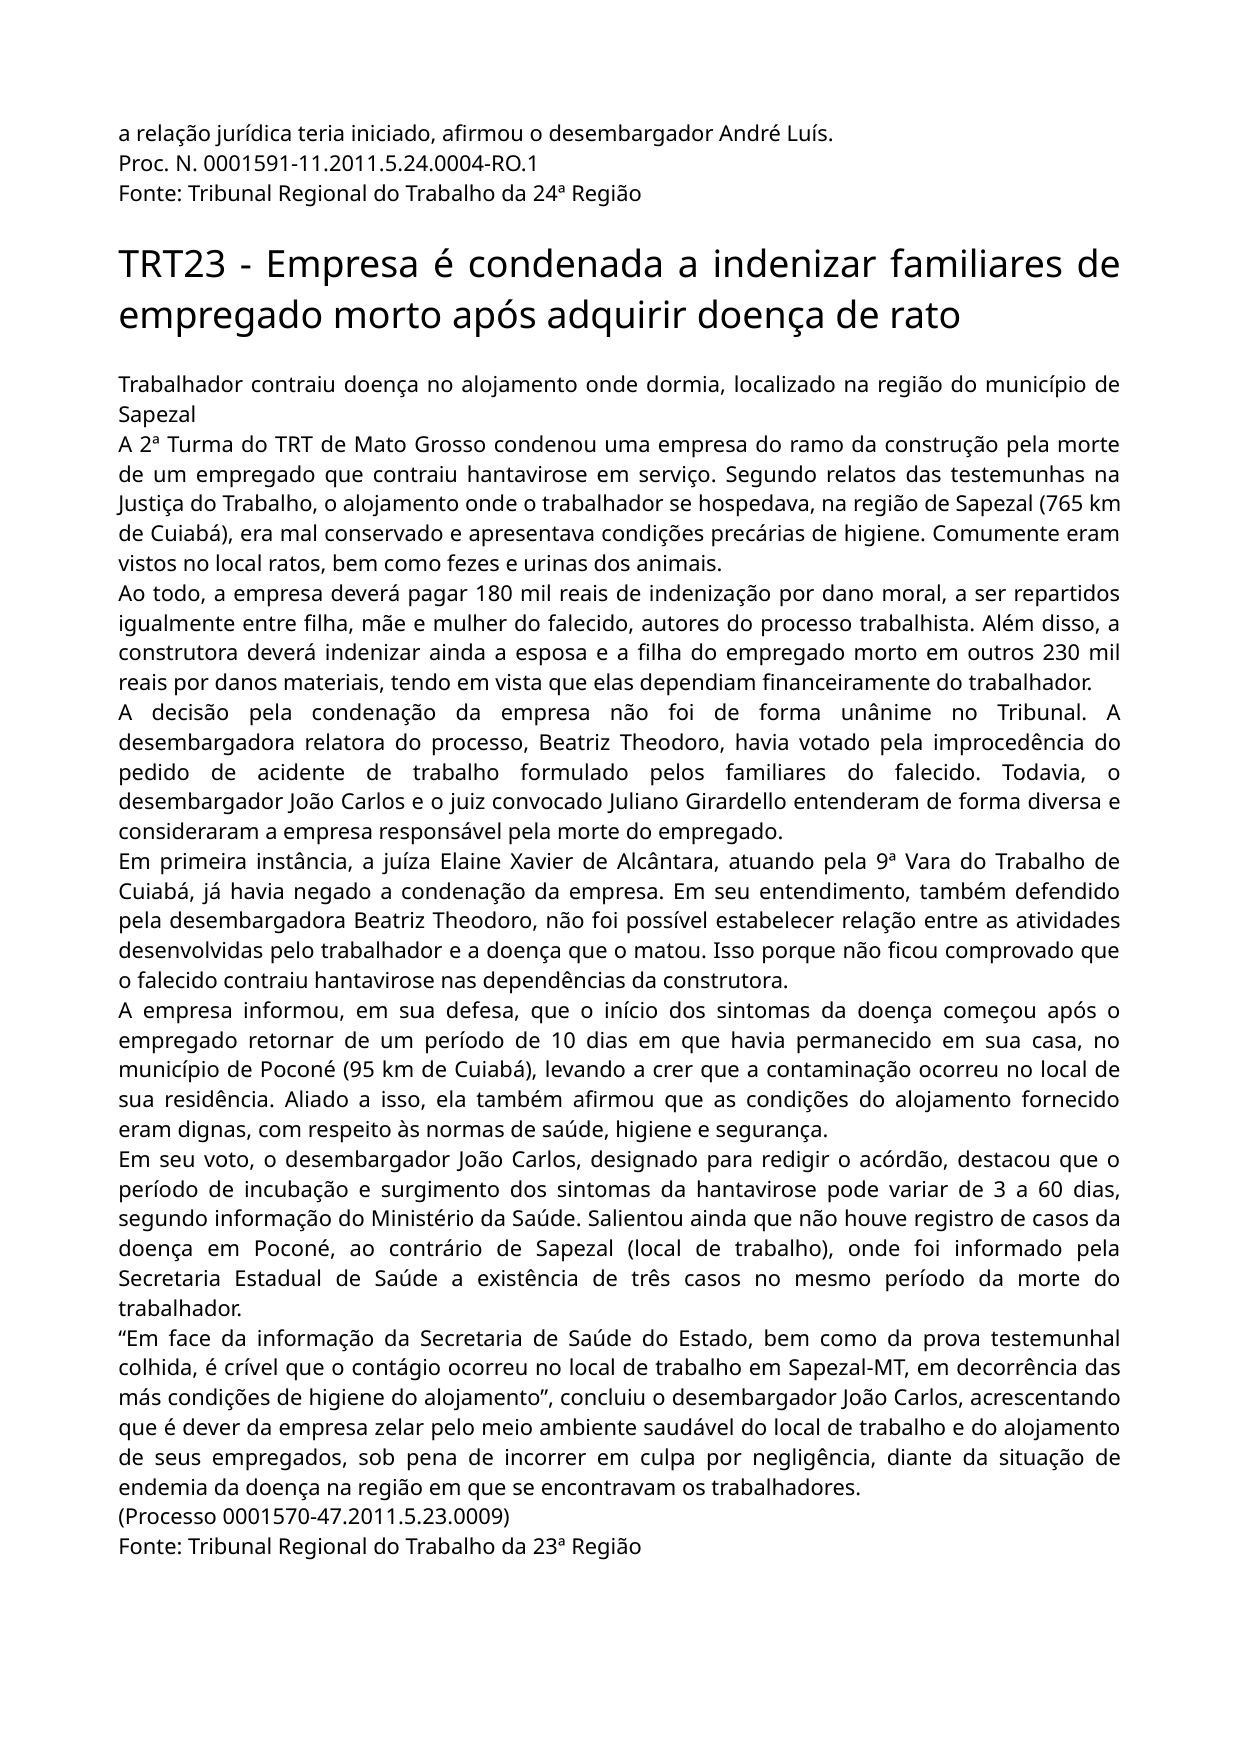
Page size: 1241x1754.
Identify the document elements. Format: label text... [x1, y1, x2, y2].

text A decisão pela condenação da empresa não foi de forma unânime no Tribunal. A desembargadora relatora do processo, Beatriz Theodoro, havia votado pela improcedência do pedido de acidente de trabalho formulado pelos familiares do falecido. Todavia, o desembargador João Carlos e o juiz convocado Juliano Girardello entenderam de forma diversa e consideraram a empresa responsável pela morte do empregado. [118, 697, 1122, 846]
text “Em face da informação da Secretaria de Saúde do Estado, bem como da prova testemunhal colhida, é crível que o contágio ocorreu no local de trabalho em Sapezal-MT, em decorrência das más condições de higiene do alojamento”, concluiu o desembargador João Carlos, acrescentando que é dever da empresa zelar pelo meio ambiente saudável do local de trabalho e do alojamento de seus empregados, sob pena de incorrer em culpa por negligência, diante da situação de endemia da doença na região em que se encontravam os trabalhadores. [118, 1322, 1122, 1501]
text Proc. N. 0001591-11.2011.5.24.0004-RO.1 [118, 148, 1122, 178]
text (Processo 0001570-47.2011.5.23.0009) [118, 1501, 1122, 1531]
text Em primeira instância, a juíza Elaine Xavier de Alcântara, atuando pela 9ª Vara do Trabalho de Cuiabá, já havia negado a condenação da empresa. Em seu entendimento, também defendido pela desembargadora Beatriz Theodoro, não foi possível estabelecer relação entre as atividades desenvolvidas pelo trabalhador e a doença que o matou. Isso porque não ficou comprovado que o falecido contraiu hantavirose nas dependências da construtora. [118, 846, 1122, 995]
text Trabalhador contraiu doença no alojamento onde dormia, localizado na região do município de Sapezal [118, 369, 1122, 429]
text Em seu voto, o desembargador João Carlos, designado para redigir o acórdão, destacou que o período de incubação e surgimento dos sintomas da hantavirose pode variar de 3 a 60 dias, segundo informação do Ministério da Saúde. Salientou ainda que não houve registro de casos da doença em Poconé, ao contrário de Sapezal (local de trabalho), onde foi informado pela Secretaria Estadual de Saúde a existência de três casos no mesmo período da morte do trabalhador. [118, 1144, 1122, 1322]
text A empresa informou, em sua defesa, que o início dos sintomas da doença começou após o empregado retornar de um período de 10 dias em que havia permanecido em sua casa, no município de Poconé (95 km de Cuiabá), levando a crer que a contaminação ocorreu no local de sua residência. Aliado a isso, ela também afirmou que as condições do alojamento fornecido eram dignas, com respeito às normas de saúde, higiene e segurança. [118, 995, 1122, 1144]
text A 2ª Turma do TRT de Mato Grosso condenou uma empresa do ramo da construção pela morte de um empregado que contraiu hantavirose em serviço. Segundo relatos das testemunhas na Justiça do Trabalho, o alojamento onde o trabalhador se hospedava, na região de Sapezal (765 km de Cuiabá), era mal conservado e apresentava condições precárias de higiene. Comumente eram vistos no local ratos, bem como fezes e urinas dos animais. [118, 429, 1122, 578]
text TRT23 - Empresa é condenada a indenizar familiares de empregado morto após adquirir doença de rato [118, 237, 1122, 339]
text Fonte: Tribunal Regional do Trabalho da 24ª Região [118, 178, 1122, 207]
text a relação jurídica teria iniciado, afirmou o desembargador André Luís. [118, 118, 1122, 148]
text Fonte: Tribunal Regional do Trabalho da 23ª Região [118, 1531, 1122, 1561]
text Ao todo, a empresa deverá pagar 180 mil reais de indenização por dano moral, a ser repartidos igualmente entre filha, mãe e mulher do falecido, autores do processo trabalhista. Além disso, a construtora deverá indenizar ainda a esposa e a filha do empregado morto em outros 230 mil reais por danos materiais, tendo em vista que elas dependiam financeiramente do trabalhador. [118, 578, 1122, 697]
